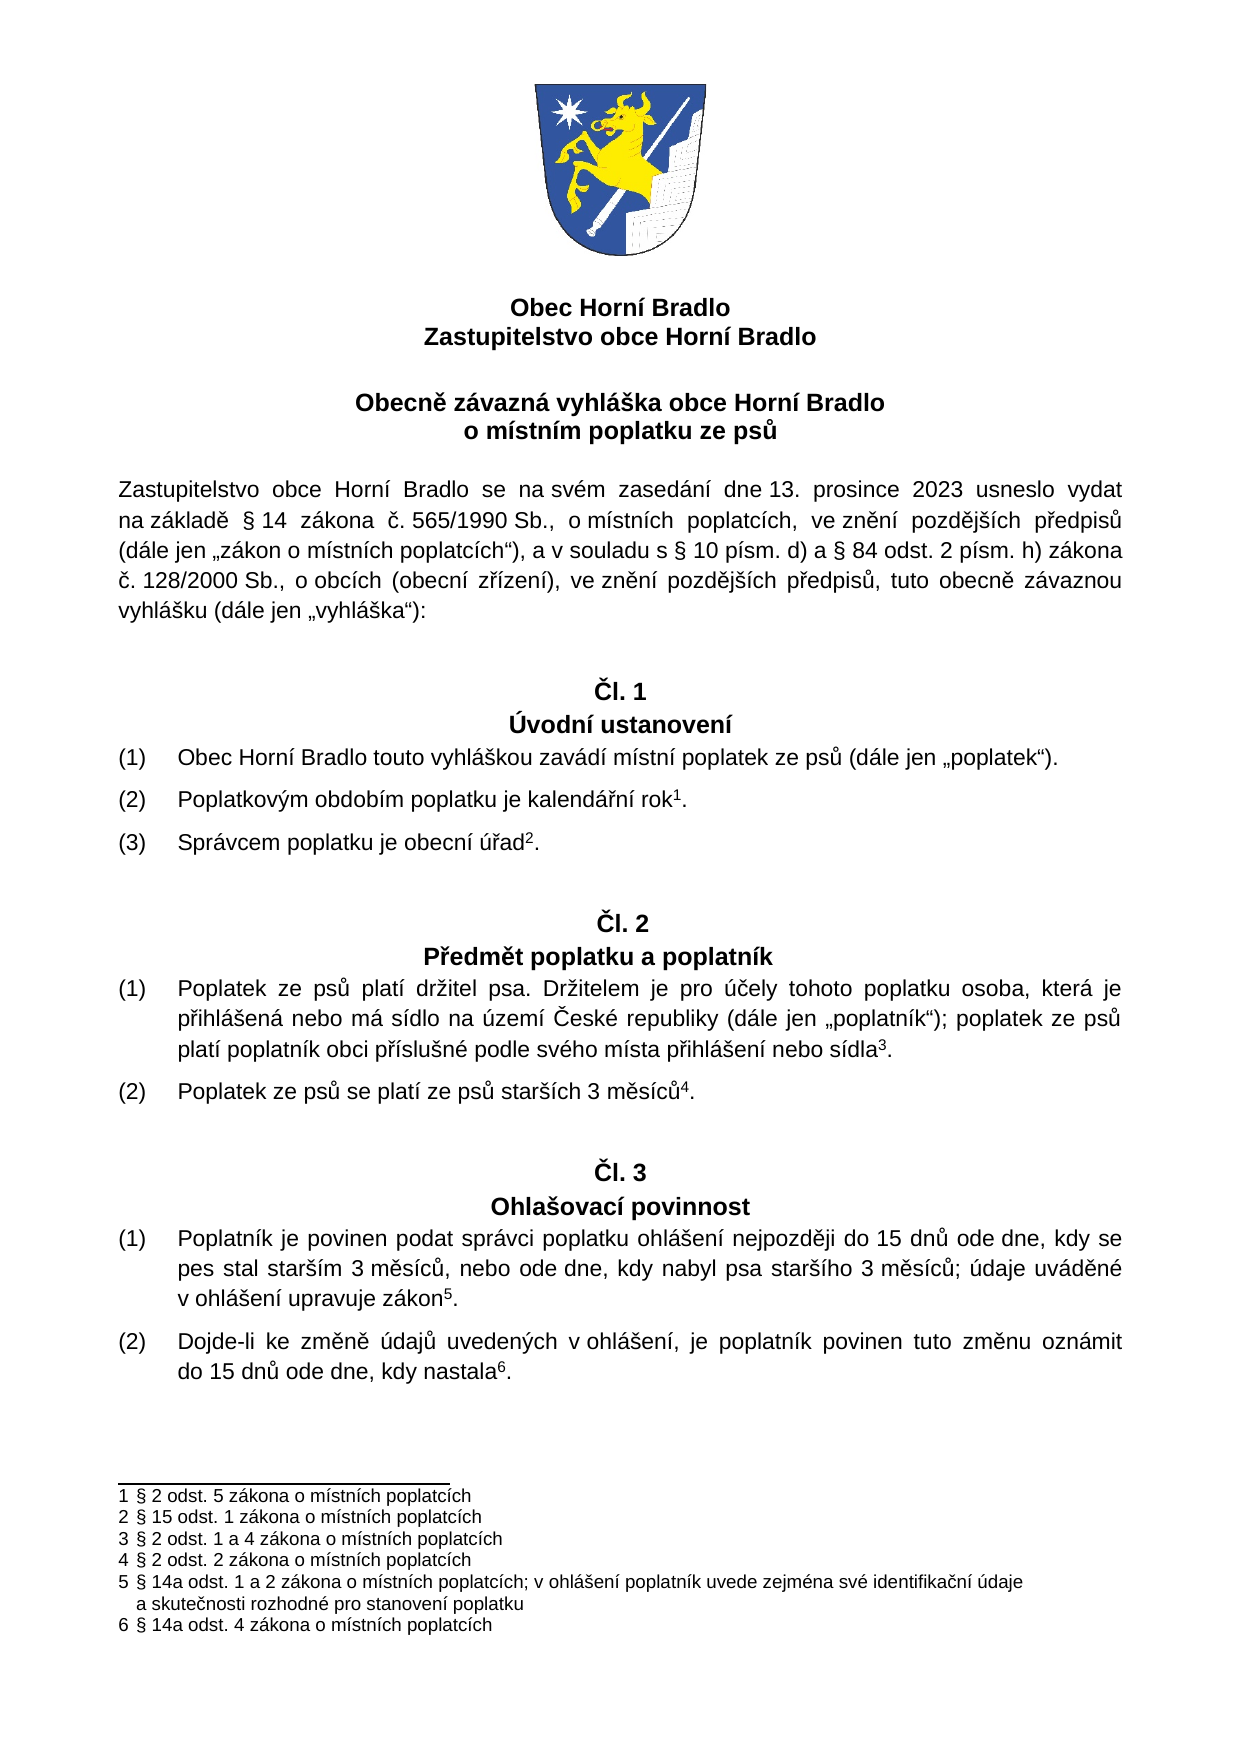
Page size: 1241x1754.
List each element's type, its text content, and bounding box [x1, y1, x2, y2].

list Správcem poplatku je obecní úřad. [118, 829, 1122, 855]
subtitle Čl. 3 Ohlašovací povinnost [118, 1158, 1122, 1220]
list § 2 odst. 2 zákona o místních poplatcích [118, 1549, 1122, 1571]
list § 14a odst. 1 a 2 zákona o místních poplatcích; v ohlášení poplatník uvede zejména své identifikační údaje a skutečnosti rozhodné pro stanovení poplatku [118, 1571, 1122, 1614]
list § 2 odst. 1 a 4 zákona o místních poplatcích [118, 1528, 1122, 1549]
list Poplatkovým obdobím poplatku je kalendářní rok. [118, 786, 1122, 812]
list Dojde-li ke změně údajů uvedených v ohlášení, je poplatník povinen tuto změnu oznámit do 15 dnů ode dne, kdy nastala. [118, 1328, 1122, 1384]
subtitle Čl. 2 Předmět poplatku a poplatník [118, 909, 1122, 971]
list § 14a odst. 4 zákona o místních poplatcích [118, 1614, 1122, 1635]
list § 2 odst. 5 zákona o místních poplatcích [118, 1484, 1122, 1506]
list Obec Horní Bradlo touto vyhláškou zavádí místní poplatek ze psů (dále jen „poplatek“). [118, 743, 1122, 770]
list Poplatník je povinen podat správci poplatku ohlášení nejpozději do 15 dnů ode dne, kdy se pes stal starším 3 měsíců, nebo ode dne, kdy nabyl psa staršího 3 měsíců; údaje uváděné v ohlášení upravuje zákon. [118, 1224, 1122, 1311]
subtitle Čl. 1 Úvodní ustanovení [118, 677, 1122, 739]
text Obec Horní Bradlo Zastupitelstvo obce Horní Bradlo [118, 293, 1122, 350]
text Zastupitelstvo obce Horní Bradlo se na svém zasedání dne 13. prosince 2023 usneslo vydat na základě § 14 zákona č. 565/1990 Sb., o místních poplatcích, ve znění pozdějších předpisů (dále jen „zákon o místních poplatcích“), a v souladu s § 10 písm. d) a § 84 odst. 2 písm. h) zákona č. 128/2000 Sb., o obcích (obecní zřízení), ve znění pozdějších předpisů, tuto obecně závaznou vyhlášku (dále jen „vyhláška“): [118, 476, 1122, 623]
list § 15 odst. 1 zákona o místních poplatcích [118, 1506, 1122, 1528]
subtitle Obecně závazná vyhláška obce Horní Bradlo o místním poplatku ze psů [118, 388, 1122, 445]
list Poplatek ze psů platí držitel psa. Držitelem je pro účely tohoto poplatku osoba, která je přihlášená nebo má sídlo na území České republiky (dále jen „poplatník“); poplatek ze psů platí poplatník obci příslušné podle svého místa přihlášení nebo sídla. [118, 975, 1122, 1062]
list Poplatek ze psů se platí ze psů starších 3 měsíců. [118, 1078, 1122, 1104]
